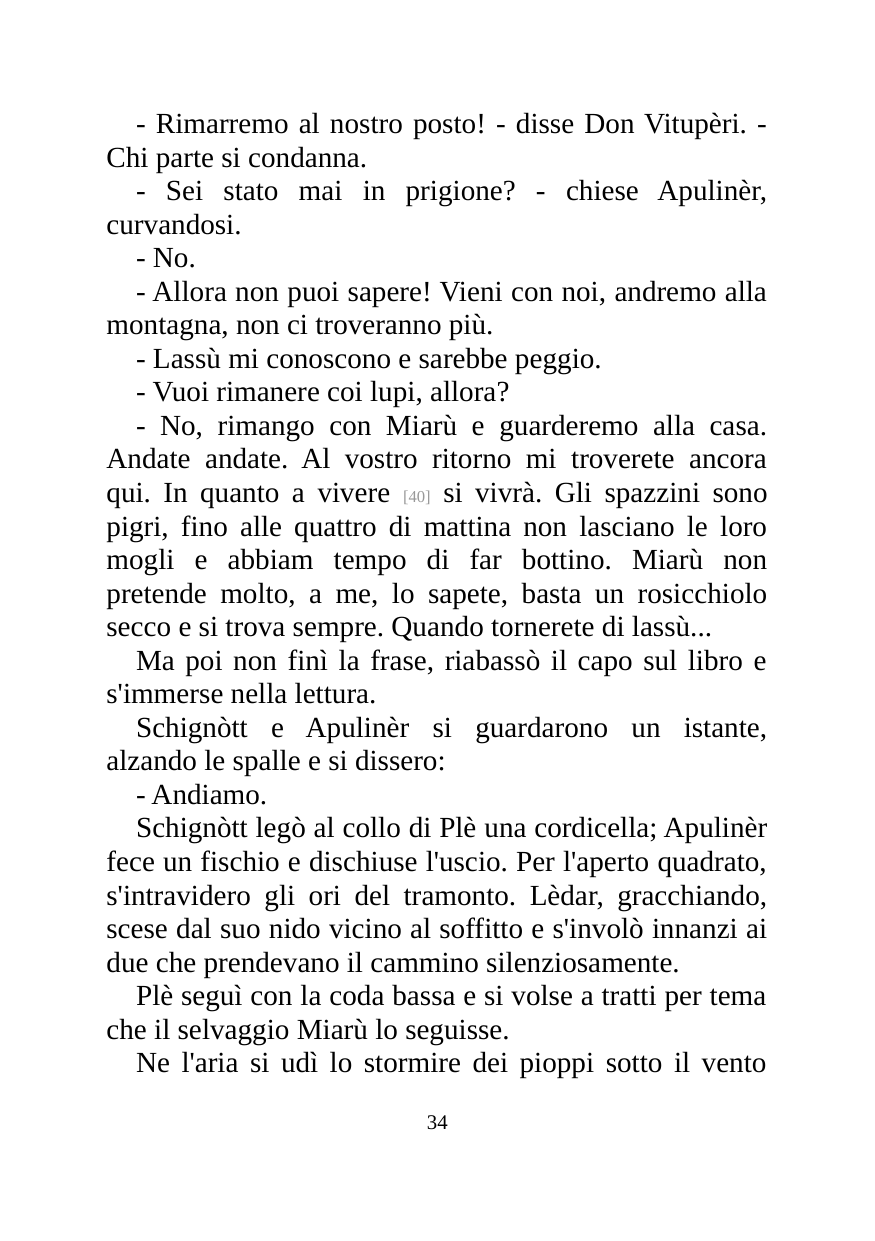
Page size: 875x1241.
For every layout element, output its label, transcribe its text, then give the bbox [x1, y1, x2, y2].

text - No, rimango con Miarù e guarderemo alla casa. Andate andate. Al vostro ritorno mi troverete ancora qui. In quanto a vivere [40] si vivrà. Gli spazzini sono pigri, fino alle quattro di mattina non lasciano le loro mogli e abbiam tempo di far bottino. Miarù non pretende molto, a me, lo sapete, basta un rosicchiolo secco e si trova sempre. Quando tornerete di lassù... [106, 408, 768, 643]
text Ma poi non finì la frase, riabassò il capo sul libro e s'immerse nella lettura. [106, 643, 768, 710]
text Ne l'aria si udì lo stormire dei pioppi sotto il vento [106, 1045, 768, 1079]
text - Sei stato mai in prigione? - chiese Apulinèr, curvandosi. [106, 173, 768, 240]
text - No. [106, 240, 768, 274]
text Schignòtt legò al collo di Plè una cordicella; Apulinèr fece un fischio e dischiuse l'uscio. Per l'aperto quadrato, s'intravidero gli ori del tramonto. Lèdar, gracchiando, scese dal suo nido vicino al soffitto e s'involò innanzi ai due che prendevano il cammino silenziosamente. [106, 811, 768, 978]
text Schignòtt e Apulinèr si guardarono un istante, alzando le spalle e si dissero: [106, 710, 768, 777]
text - Rimarremo al nostro posto! - disse Don Vitupèri. - Chi parte si condanna. [106, 106, 768, 173]
text - Allora non puoi sapere! Vieni con noi, andremo alla montagna, non ci troveranno più. [106, 274, 768, 341]
text - Andiamo. [106, 777, 768, 811]
text - Lassù mi conoscono e sarebbe peggio. [106, 341, 768, 374]
text - Vuoi rimanere coi lupi, allora? [106, 374, 768, 408]
text Plè seguì con la coda bassa e si volse a tratti per tema che il selvaggio Miarù lo seguisse. [106, 978, 768, 1045]
